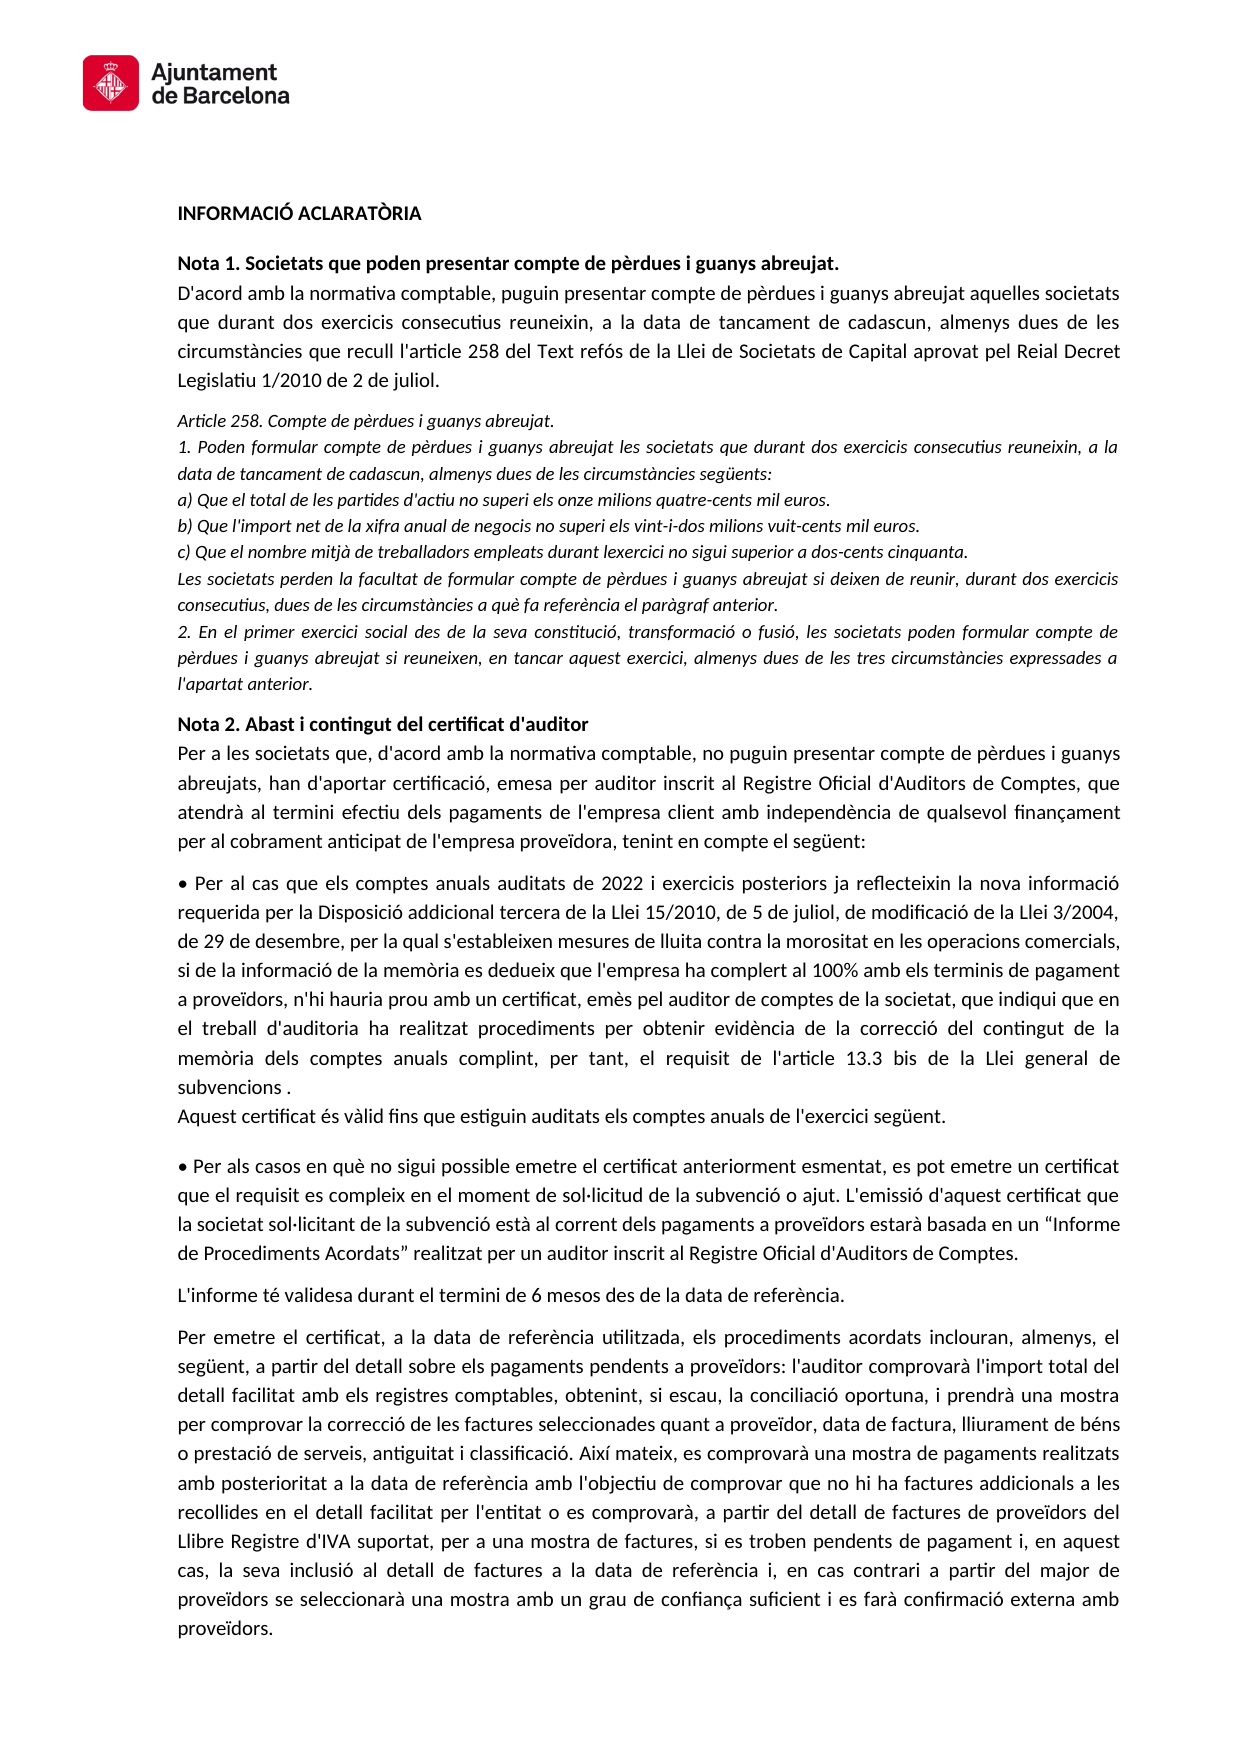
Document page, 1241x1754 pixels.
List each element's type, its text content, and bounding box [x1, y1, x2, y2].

text Nota 2. Abast i contingut del certificat d'auditor [177, 711, 1122, 737]
text 2. En el primer exercici social des de la seva constitució, transformació o fusió, les societats poden formular compte de pèrdues i guanys abreujat si reuneixen, en tancar aquest exercici, almenys dues de les tres circumstàncies expressades a l'apartat anterior. [177, 620, 1122, 695]
text L'informe té validesa durant el termini de 6 mesos des de la data de referència. [177, 1282, 1122, 1308]
text a) Que el total de les partides d'actiu no superi els onze milions quatre-cents mil euros. [177, 488, 1122, 511]
text Article 258. Compte de pèrdues i guanys abreujat. [177, 409, 1122, 432]
text c) Que el nombre mitjà de treballadors empleats durant lexercici no sigui superior a dos-cents cinquanta. [177, 541, 1122, 564]
text INFORMACIÓ ACLARATÒRIA [177, 201, 1122, 226]
text Les societats perden la facultat de formular compte de pèrdues i guanys abreujat si deixen de reunir, durant dos exercicis consecutius, dues de les circumstàncies a què fa referència el paràgraf anterior. [177, 567, 1122, 616]
text b) Que l'import net de la xifra anual de negocis no superi els vint-i-dos milions vuit-cents mil euros. [177, 514, 1122, 537]
text Aquest certificat és vàlid fins que estiguin auditats els comptes anuals de l'exercici següent. [177, 1103, 1122, 1128]
text Nota 1. Societats que poden presentar compte de pèrdues i guanys abreujat. [177, 251, 1122, 276]
text Per a les societats que, d'acord amb la normativa comptable, no puguin presentar compte de pèrdues i guanys abreujats, han d'aportar certificació, emesa per auditor inscrit al Registre Oficial d'Auditors de Comptes, que atendrà al termini efectiu dels pagaments de l'empresa client amb independència de qualsevol finançament per al cobrament anticipat de l'empresa proveïdora, tenint en compte el següent: [177, 741, 1122, 853]
text • Per al cas que els comptes anuals auditats de 2022 i exercicis posteriors ja reflecteixin la nova informació requerida per la Disposició addicional tercera de la Llei 15/2010, de 5 de juliol, de modificació de la Llei 3/2004, de 29 de desembre, per la qual s'estableixen mesures de lluita contra la morositat en les operacions comercials, si de la informació de la memòria es dedueix que l'empresa ha complert al 100% amb els terminis de pagament a proveïdors, n'hi hauria prou amb un certificat, emès pel auditor de comptes de la societat, que indiqui que en el treball d'auditoria ha realitzat procediments per obtenir evidència de la correcció del contingut de la memòria dels comptes anuals complint, per tant, el requisit de l'article 13.3 bis de la Llei general de subvencions . [177, 870, 1122, 1099]
text 1. Poden formular compte de pèrdues i guanys abreujat les societats que durant dos exercicis consecutius reuneixin, a la data de tancament de cadascun, almenys dues de les circumstàncies següents: [177, 435, 1122, 484]
text • Per als casos en què no sigui possible emetre el certificat anteriorment esmentat, es pot emetre un certificat que el requisit es compleix en el moment de sol·licitud de la subvenció o ajut. L'emissió d'aquest certificat que la societat sol·licitant de la subvenció està al corrent dels pagaments a proveïdors estarà basada en un “Informe de Procediments Acordats” realitzat per un auditor inscrit al Registre Oficial d'Auditors de Comptes. [177, 1153, 1122, 1266]
picture [82, 55, 290, 111]
text D'acord amb la normativa comptable, puguin presentar compte de pèrdues i guanys abreujat aquelles societats que durant dos exercicis consecutius reuneixin, a la data de tancament de cadascun, almenys dues de les circumstàncies que recull l'article 258 del Text refós de la Llei de Societats de Capital aprovat pel Reial Decret Legislatiu 1/2010 de 2 de juliol. [177, 280, 1122, 393]
text Per emetre el certificat, a la data de referència utilitzada, els procediments acordats inclouran, almenys, el següent, a partir del detall sobre els pagaments pendents a proveïdors: l'auditor comprovarà l'import total del detall facilitat amb els registres comptables, obtenint, si escau, la conciliació oportuna, i prendrà una mostra per comprovar la correcció de les factures seleccionades quant a proveïdor, data de factura, lliurament de béns o prestació de serveis, antiguitat i classificació. Així mateix, es comprovarà una mostra de pagaments realitzats amb posterioritat a la data de referència amb l'objectiu de comprovar que no hi ha factures addicionals a les recollides en el detall facilitat per l'entitat o es comprovarà, a partir del detall de factures de proveïdors del Llibre Registre d'IVA suportat, per a una mostra de factures, si es troben pendents de pagament i, en aquest cas, la seva inclusió al detall de factures a la data de referència i, en cas contrari a partir del major de proveïdors se seleccionarà una mostra amb un grau de confiança suficient i es farà confirmació externa amb proveïdors. [177, 1324, 1122, 1641]
